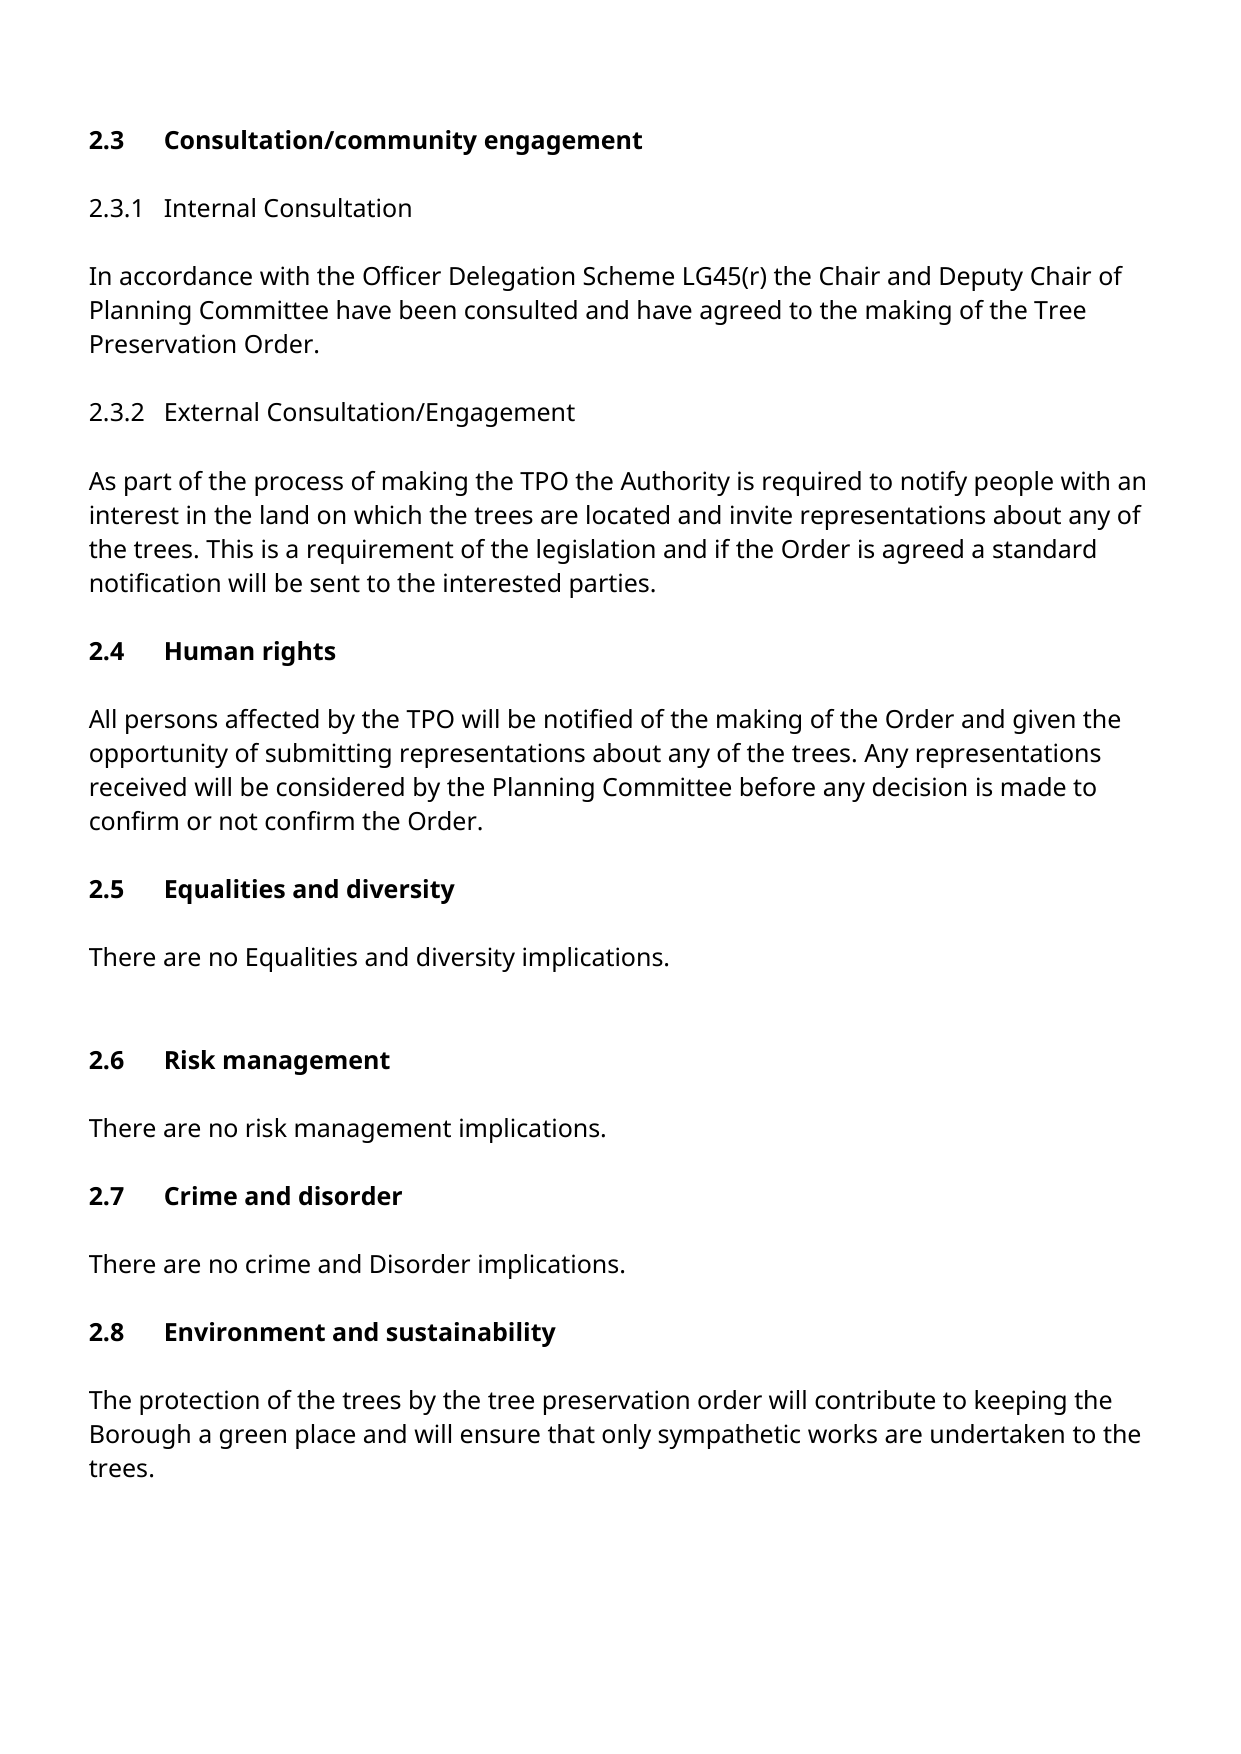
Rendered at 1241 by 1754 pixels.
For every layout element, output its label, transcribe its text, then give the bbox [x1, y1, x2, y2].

text 2.3 Consultation/community engagement [88, 123, 1152, 157]
text 2.3.1 Internal Consultation [88, 191, 1152, 225]
text There are no crime and Disorder implications. [88, 1247, 1152, 1281]
text There are no Equalities and diversity implications. [88, 940, 1152, 974]
text All persons affected by the TPO will be notified of the making of the Order and given the opportunity of submitting representations about any of the trees. Any representations received will be considered by the Planning Committee before any decision is made to confirm or not confirm the Order. [88, 702, 1152, 838]
text As part of the process of making the TPO the Authority is required to notify people with an interest in the land on which the trees are located and invite representations about any of the trees. This is a requirement of the legislation and if the Order is agreed a standard notification will be sent to the interested parties. [88, 463, 1152, 599]
subtitle 2.7 Crime and disorder [88, 1178, 1152, 1213]
text 2.5 Equalities and diversity [88, 872, 1152, 906]
text 2.3.2 External Consultation/Engagement [88, 395, 1152, 429]
text There are no risk management implications. [88, 1110, 1152, 1144]
text The protection of the trees by the tree preservation order will contribute to keeping the Borough a green place and will ensure that only sympathetic works are undertaken to the trees. [88, 1383, 1152, 1485]
text 2.4 Human rights [88, 633, 1152, 668]
text 2.6 Risk management [88, 1042, 1152, 1076]
text 2.8 Environment and sustainability [88, 1315, 1152, 1349]
text In accordance with the Officer Delegation Scheme LG45(r) the Chair and Deputy Chair of Planning Committee have been consulted and have agreed to the making of the Tree Preservation Order. [88, 259, 1152, 361]
